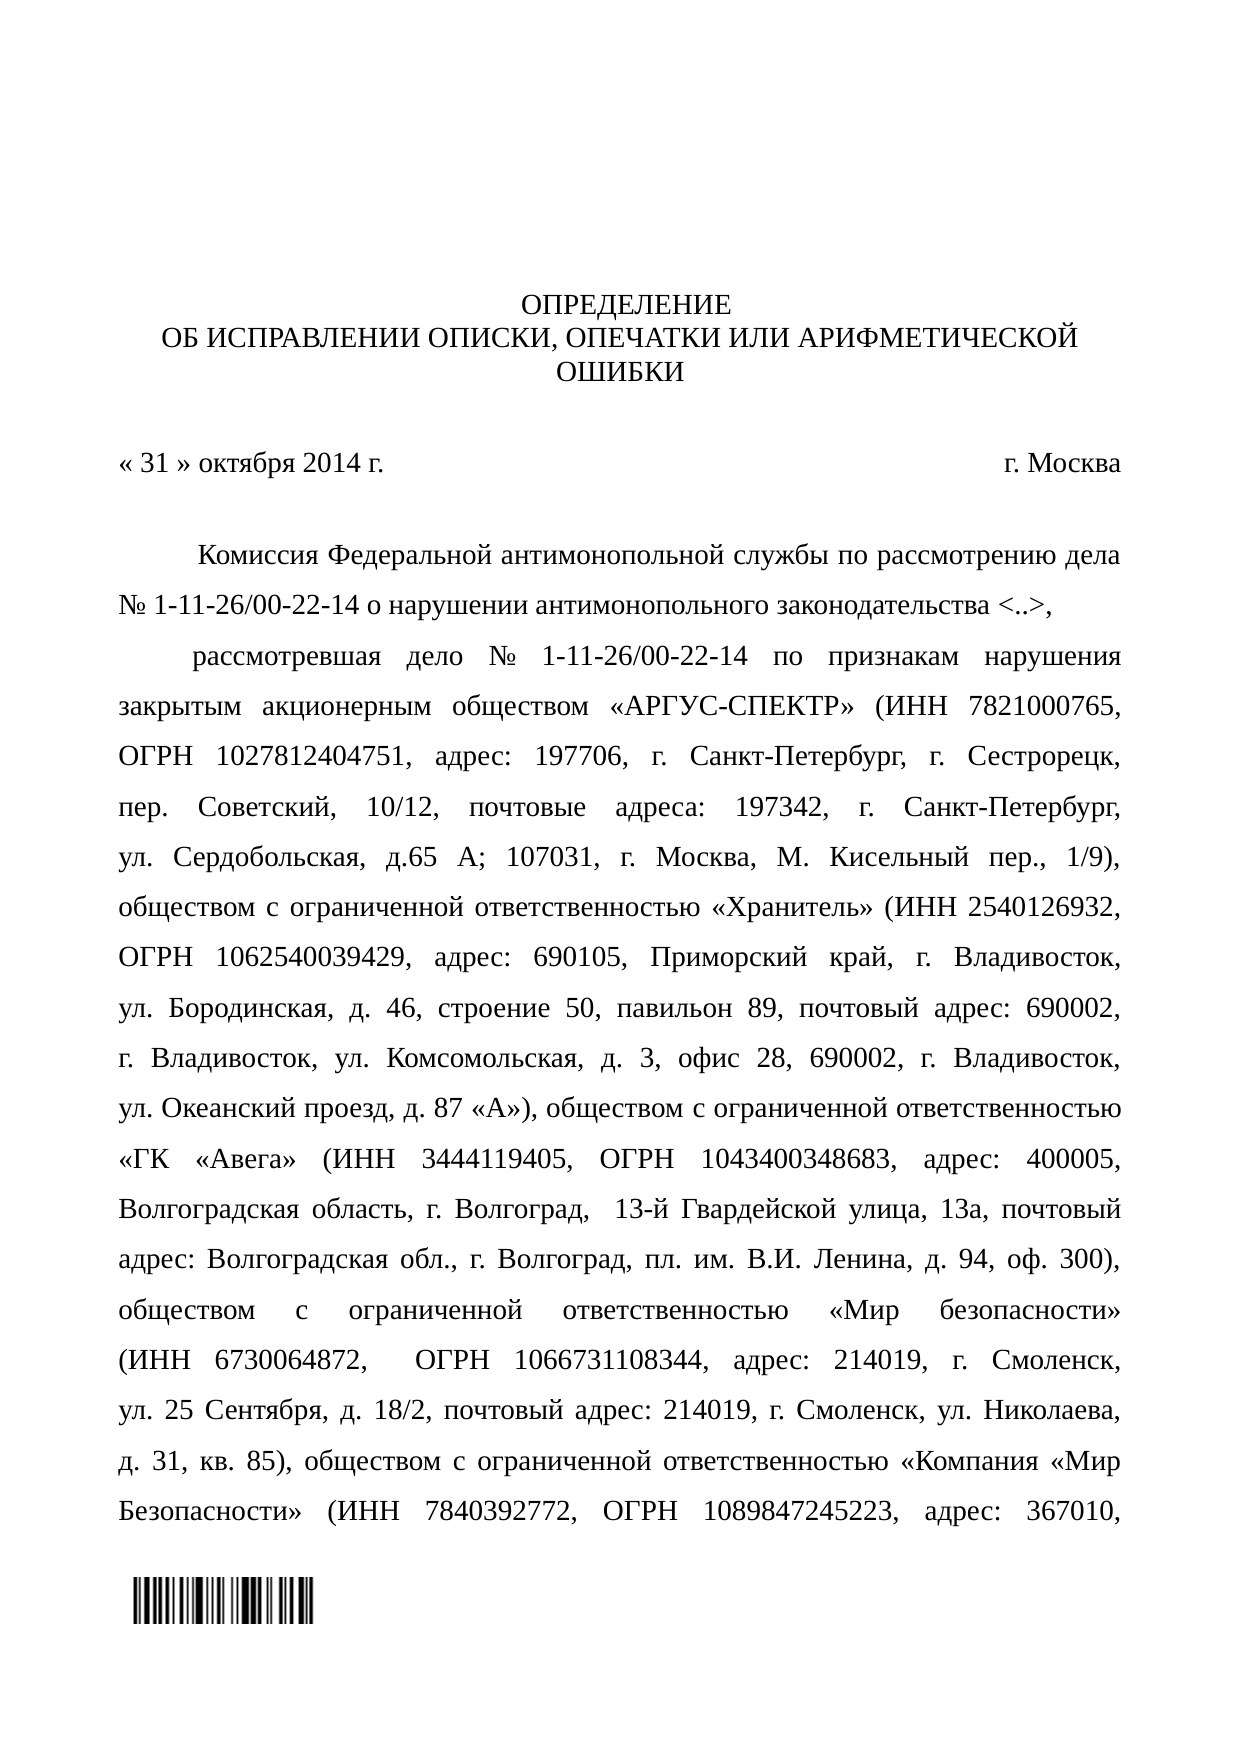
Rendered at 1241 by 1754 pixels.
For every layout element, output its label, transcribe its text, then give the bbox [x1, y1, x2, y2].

text « 31 » октября 2014 г. г. Москва [118, 445, 1122, 478]
text Комиссия Федеральной антимонопольной службы по рассмотрению дела № 1-11-26/00-22-14 о нарушении антимонопольного законодательства <..>, [118, 537, 1122, 621]
picture [118, 1577, 331, 1624]
text рассмотревшая дело № 1-11-26/00-22-14 по признакам нарушения закрытым акционерным обществом «АРГУС-СПЕКТР» (ИНН 7821000765, ОГРН 1027812404751, адрес: 197706, г. Санкт-Петербург, г. Сестрорецк, пер. Советский, 10/12, почтовые адреса: 197342, г. Санкт-Петербург, ул. Сердобольская, д.65 А; 107031, г. Москва, М. Кисельный пер., 1/9), обществом с ограниченной ответственностью «Хранитель» (ИНН 2540126932, ОГРН 1062540039429, адрес: 690105, Приморский край, г. Владивосток, ул. Бородинская, д. 46, строение 50, павильон 89, почтовый адрес: 690002, г. Владивосток, ул. Комсомольская, д. 3, офис 28, 690002, г. Владивосток, ул. Океанский проезд, д. 87 «А»), обществом с ограниченной ответственностью «ГК «Авега» (ИНН 3444119405, ОГРН 1043400348683, адрес: 400005, Волгоградская область, г. Волгоград, 13-й Гвардейской улица, 13а, почтовый адрес: Волгоградская обл., г. Волгоград, пл. им. В.И. Ленина, д. 94, оф. 300), обществом с ограниченной ответственностью «Мир безопасности» (ИНН 6730064872, ОГРН 1066731108344, адрес: 214019, г. Смоленск, ул. 25 Сентября, д. 18/2, почтовый адрес: 214019, г. Смоленск, ул. Николаева, д. 31, кв. 85), обществом с ограниченной ответственностью «Компания «Мир Безопасности» (ИНН 7840392772, ОГРН 1089847245223, адрес: 367010, [118, 638, 1122, 1527]
text ОПРЕДЕЛЕНИЕ [118, 287, 1122, 320]
text ОБ ИСПРАВЛЕНИИ ОПИСКИ, ОПЕЧАТКИ ИЛИ АРИФМЕТИЧЕСКОЙ ОШИБКИ [118, 320, 1122, 387]
